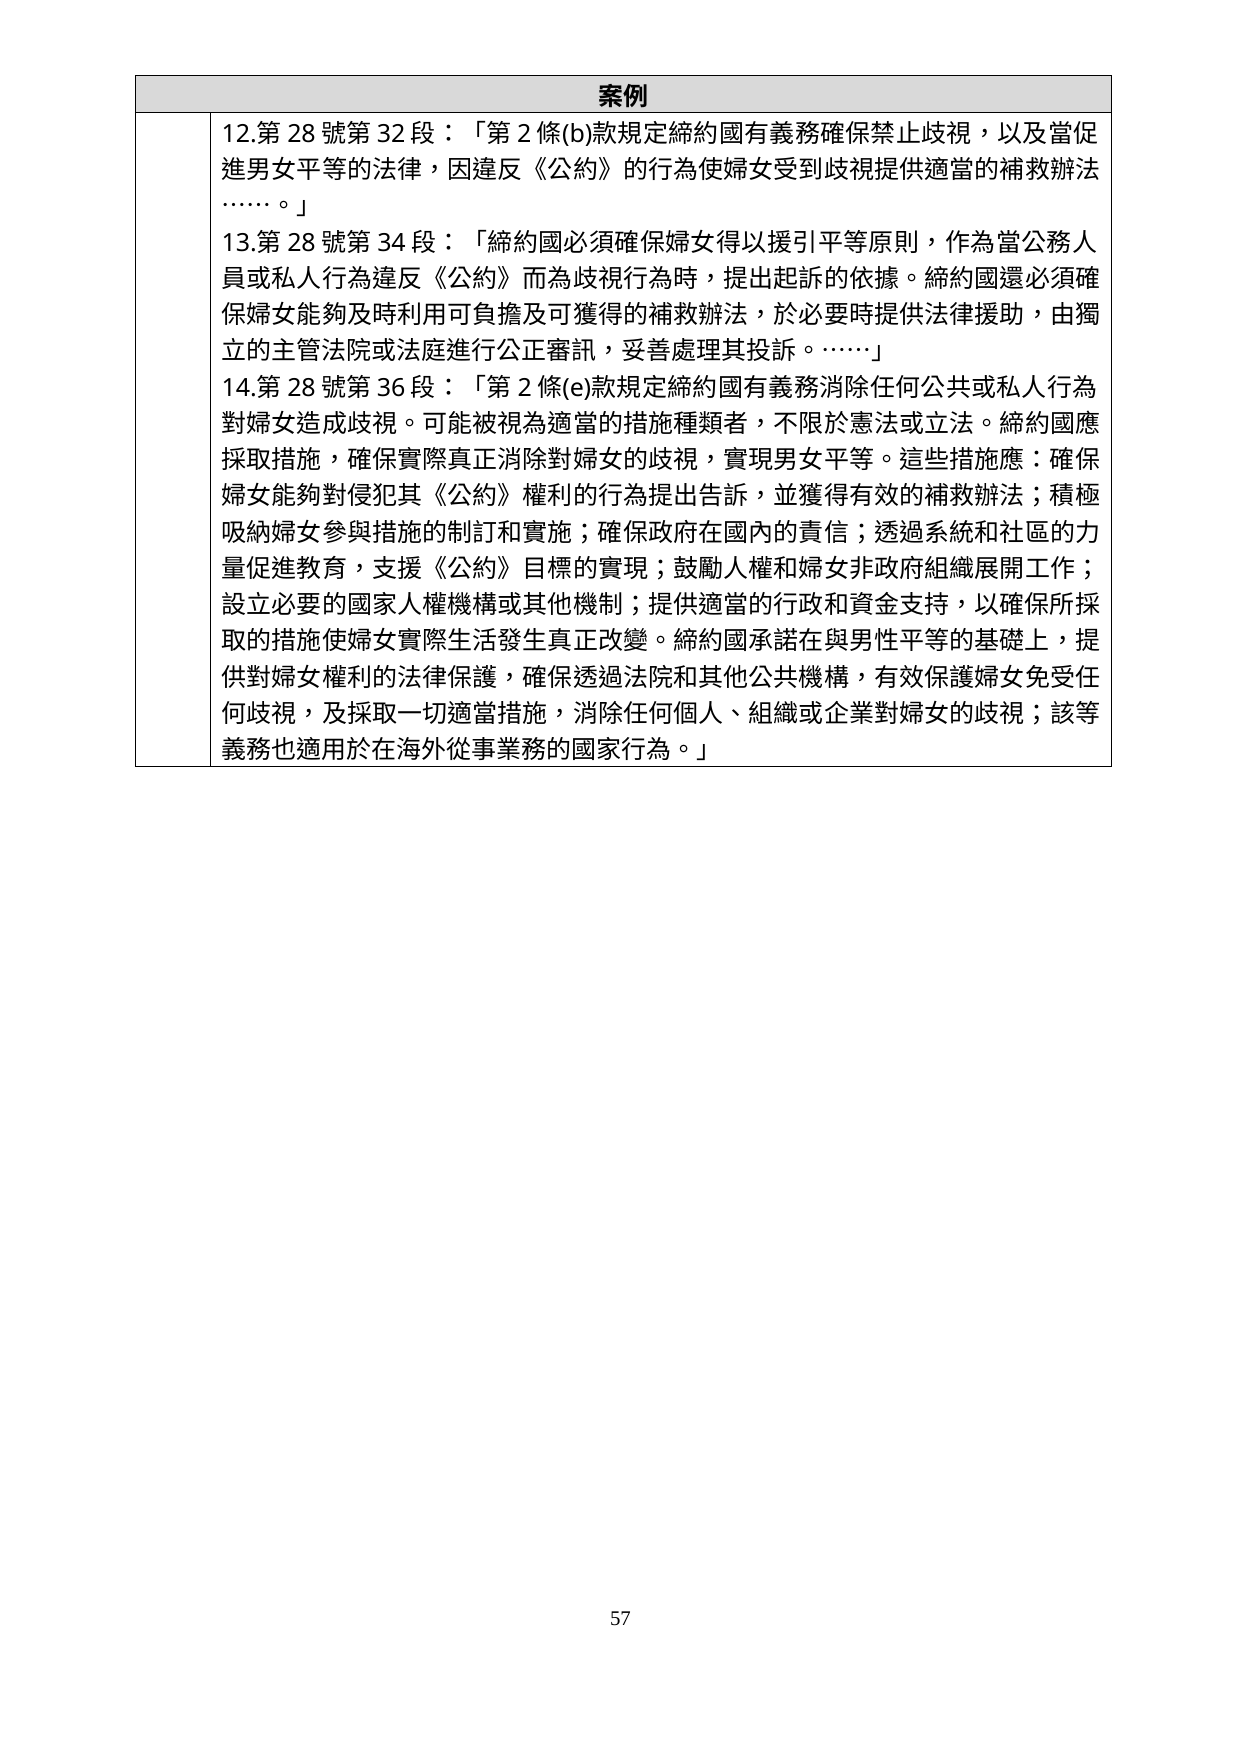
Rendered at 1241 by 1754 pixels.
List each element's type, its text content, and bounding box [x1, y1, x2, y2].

table_cell [136, 113, 210, 766]
table_cell CEDAW條文： 第11條：「1.締約各國應採取一切適當措施，消除在就業方面對婦女的歧視，以保證她們在男女平等的基礎上享有相同權利，特別是：（a）人人有不可剝奪的工作權利；（b）享有相同就業機會的權利，包括在就業方面相同的甄選標準；（c）享有自由選擇專業和職業，提升和工作保障，一切服務的福利和條件，接受職業培訓和進修，包括實習培訓、高等職業培訓和經常性培訓的權利；（d）同等價值的工作享有同等報酬包括福利和享有平等待遇的權利，在評定工作的表現方面，也享有平等待遇的權利；（e）享有社會保障的權利，特別是在退休、失業、疾病、殘廢和老年或在其他喪失工作能力的情況下，以及享有帶薪度假的權利；（f）在工作條件方面享有健康和安全保障，包括保障生育機能的權利。2.締約各國為使婦女不致因結婚或生育而受歧視，又為保障其有效的工作權利起見，應採取適當措施：（a）禁止以懷孕或產假為理由予以解僱，以及以婚姻狀況為理由予以解僱的歧視，違反規定者予以制裁；（b）實施帶薪產假或具有同等社會福利的產假，而不喪失原有工作、年資或社會津貼；（c）鼓勵提供必要的輔助性社會服務，特別是通過促進建立和發展托兒設施系統，使父母得以兼顧家庭義務和工作責任並參與公共事務；（d）對於懷孕期間從事確實有害於健康的工種的婦女，給予特別保護。……」 第2條：「締約各國譴責對婦女一切形式的歧視，協議立即用一切適當辦法，推行消除對婦女歧視的政策。為此目的，承擔：……（b）採取適當立法和其他措施，包括在適當情況下實行制裁，以禁止對婦女的一切歧視；（c）為婦女確立與男子平等權利的法律保護，通過各國的主管法庭及其他公共機構，保證切實保護婦女不受任何歧視；（d）不採取任何歧視婦女的行為或做法，並保證政府當局和公共機構的行動都不違背這項義務；（e）採取一切適當措施，消除任何個人、組織或企業對婦女的歧視；（f）採取一切適當措施，包括制定法律，以修改或廢除構成對婦女歧視的現行法律、規章、習俗和慣例；……」 第4條：「……2.締約各國為保護母性而採取的特別措施，包括本公約所列各項措施，不得視為歧視。」 第12條：「1.締約各國應採取一切適當措施以消除在保健方面對婦女的歧視，保證她們在男女平等的基礎上取得各種包括有關計劃生育的保健服務。2.……締約各國應保證為婦女提供有關懷孕、分娩和產後期間的適當服務……。」 一般性建議： 第19號第9段：「……《公約》所指的歧視，並不限於政府或以政府名義所作的行為（見第2條（e）款、第（f）款和第5條）。例如：《公約》第2條（e）款呼籲締約國採取一切適當措施，以消除任何個人、組織或企業對婦女的歧視。根據一般國際法和具體的人權公約規定，締約國如果沒有盡力防止侵犯權利或調查暴力行為，並施以懲罰及提供賠償，也可能為私人行為擔負責任。」 第24號第28段：「敦促其他締約國於報告為遵守第12條所採取的措施時，應認識該條與《公約》中與婦女保健相關的其他條款，包括第5條(b)款：要求締約國確保家庭教育應包括正確瞭解母性的社會功能……；第11條：一部分係關於職場中保護婦女的健康和安全，包括維護生育功能、懷孕期間不擔任有害工作的特別保護，以及提供支薪的產假；……」 第24號第31段：「締約國且應：(a)將性別觀點置於影響婦女保健各項政策和方案的核心，並使婦女參與規劃、實施和監測此類政策和方案，為婦女提供健康服務；(b)確保消除妨礙婦女獲得保健服務、教育和資訊的所有因素，包括在性和生育健康領域；…… (d)由公眾、非政府組織和私人機構監督對婦女提供的保健服務，確保機會和服務質量均等；(e)要求各項保健服務尊重婦女人權，包括自主權、隱私權、保密權、知情同意權和選擇權；……」 第25號第7段：「首先，締約國有義務確保其法律沒有直接或間接歧視婦女的內容，並透過法庭及制裁，與其他補救辦法，確保婦女在公共和私人領域皆不受到政府單位、司法機構、機關、企業或私人的歧視。其次，締約國有義務藉由實行 具體、有效的政策和方案，改善婦女的實際狀況。第三，締約國有義務處理普遍的性別關係和基於性別的刻板印象，此不僅透過個人行為且在法律、立法、社會結構和機構中，皆對婦女產生影響。」 第25號第12段：「某些婦女族群除受性別歧視外，還基於種族、族裔或宗教、身心障礙、年齡、階級、種姓或其它多種形式的因素而受到歧視。此類多重歧視首先可能影響該族群的婦女，也可能在不同程度上或以不同方式影響到男性。締約國可能需要採取具體的暫行特別措施，消除對婦女的多重歧視及其對婦女產生的複合負面影響。」 第26號第18段：「對懷孕的歧視可能尤為嚴重。女性移工可能面臨以下情況：強制驗孕，若為陽性就被驅逐出境；強制墮胎、或當危及孕婦甚至是遭受性攻擊後，無法享有安全生育健康和墮胎服務；沒有產假或產假不足，也無任何福利以及負擔得起的產科護理，造成嚴重的健康風險。女性移工如被發現懷孕可能會被開除，有時則導致非正常移民身分和被驅逐出境。」 第26號第26段：「移徙婦女於此工作的締約國，應採取一切適當措施，確保女性移工，包括在其社區內不受歧視並享有平等權利。應採取的措施，包括但不限於下列各項：(a)……締約國應立即廢除對婦女移徙的禁令和歧視性限制。締約國應確保本國簽證制度不間接歧視婦女，允許女性移工不受限制地受雇於某些以男性為主的工作類別，也不把某些以女性為主的職業排除在簽證制度之外；……(b)締約國應確保憲法、民法以及勞工法為女性移工提供與本國所有勞動者相同的權利和保護，包括組織權和自由結社權。締約國應確保女性移工的契約具有法律效力。特別在於應確保以女性移工為主的職業，如家務工作和某些形式的娛樂工作，都受到勞動法的保障，包括工資和工時法規、健康和安全守則，以及假日和休假條例。該等法律應包括監督女性移工工作場所條件的機制，尤其是在以她們為主的工作類別(第2(a)、(f)和11條)；(c)……締約國應確保女性移工於其權利受侵犯時，有能力獲得補救。具體措施包括但不限於以下各項(第2(c)、(f)條)：(i)頒布和執行相關法律和條例，包括適當的法律補救措施和申訴機制，並建立便於使用的爭端解決機制，保護具備證照與無證女性移工免於遭受歧視或基於性別的剝削和虐待；……(g)締約國應為相關公立和私人職業介紹所、雇主以及刑事司法官員、國境警察、移民署、社會服務及保健人員等義務舉辦的提升意識課程，講授女性移工的權利，並展開具有性別敏感度的訓練(第3條)；(h)締約國應通過法規並設立監測系統，以確保招聘人員和雇主尊重所有女性移工的權利。締約國應密切監測職業介紹所，並對其暴力、脅迫、欺騙或剝削行為予以起訴(第2(e)條)；(i)締約國應確保為女性移工提供語言和文化上適當且具備性別敏感度的服務，……」 第28號第9段：「根據第2 條，締約國必須履行其在《公約》之下所有的法律義務，尊重、保護並實現婦女不受歧視和享有平等的權利。尊重的義務，係要求締約國避免透過制訂法律、政策、規章、方案、行政程序和體制結構等方式，直接或間接導致剝奪婦女享有在公民、政治、經濟、社會和文化方面的平等權利。保護的義務，係要求締約國保護婦女免受私人行為者的歧視，並採取步驟，直接針對消除主張某一性別低於或高於另一性別的偏見、習俗和所有其他慣例，以及對男性和婦女在社會功能的刻板觀念。實現的義務，係要求締約國採取各種步驟，保證男女在法律和在實際上享有平等權利，包括根據《公約》第4 條第1 項和第25 號一般性建議，酌情採取暫行特別措施。此涉及手段、行為及結果義務。締約國應考量必須履行對所有婦女的法律義務，以滿足婦女的具體需要為目標，制訂公共政策、方案和體制框架，使婦女得立於和男性平等的基礎上充分發揮潛力。」 第28號第16段:「締約國有義務尊重、保護和實現婦女不受歧視的權利，確保婦女的發展和進步，以改善其處境，實現法律、事實或實質的男女平等。締約國應確保不對婦女實施直接或間接歧視。對婦女的直接歧視，包括明顯以性或性別差異為由，實施區別待遇。對婦女的間接歧視，係指法律、政策、方案或做法看似對男性和女性並無偏頗，但實際上造成歧視婦女的效果。因為明顯中性的措施並未考慮原本存在的不平等狀況。此外，因為不承認歧視的結構、歷史模式，以及男女之間不平等的權力關係，可能使現有的不平等狀況因間接歧視更為惡化。」 第28號第17段：「締約國亦有義務確保婦女於公私領域皆不受政府當局、司法機構、組織、企業或私人的歧視。應酌情透過法庭和其他公共機構，以制裁和補救的方式提供保護。締約國應確保所有的政府部門和機構，充分認識平等原則，禁止基於性和性別的歧視，並制訂和實施該方面的適當培訓和宣傳方案。」 第28號第18段：「……以性和性別為由而對婦女的歧視，與其他影響婦女的因素息息相關，如：種族、族裔、宗教或信仰、健康狀況、年齡、階級、種姓、性取向和性別認同等。……締約國必須從法律上承認該等交叉形式的歧視，以及對婦女的相關綜合負面影響，並禁止此類歧視。締約國亦需制訂和實施消除此類歧視的政策和方案，包括根據《公約》第4條第1項和第25號一般性建議，酌情採取暫行特別措施。」 第28號第32段：「第2條(b)款規定締約國有義務確保禁止歧視，以及當促進男女平等的法律，因違反《公約》的行為使婦女受到歧視提供適當的補救辦法……。」 第28號第34段：「締約國必須確保婦女得以援引平等原則，作為當公務人員或私人行為違反《公約》而為歧視行為時，提出起訴的依據。締約國還必須確保婦女能夠及時利用可負擔及可獲得的補救辦法，於必要時提供法律援助，由獨立的主管法院或法庭進行公正審訊，妥善處理其投訴。……」 第28號第36段：「第2條(e)款規定締約國有義務消除任何公共或私人行為對婦女造成歧視。可能被視為適當的措施種類者，不限於憲法或立法。締約國應採取措施，確保實際真正消除對婦女的歧視，實現男女平等。這些措施應：確保婦女能夠對侵犯其《公約》權利的行為提出告訴，並獲得有效的補救辦法；積極吸納婦女參與措施的制訂和實施；確保政府在國內的責信；透過系統和社區的力量促進教育，支援《公約》目標的實現；鼓勵人權和婦女非政府組織展開工作；設立必要的國家人權機構或其他機制；提供適當的行政和資金支持，以確保所採取的措施使婦女實際生活發生真正改變。締約國承諾在與男性平等的基礎上，提供對婦女權利的法律保護，確保透過法院和其他公共機構，有效保護婦女免受任何歧視，及採取一切適當措施，消除任何個人、組織或企業對婦女的歧視；該等義務也適用於在海外從事業務的國家行為。」 [211, 113, 1111, 766]
table_header 案例 [136, 76, 1111, 112]
